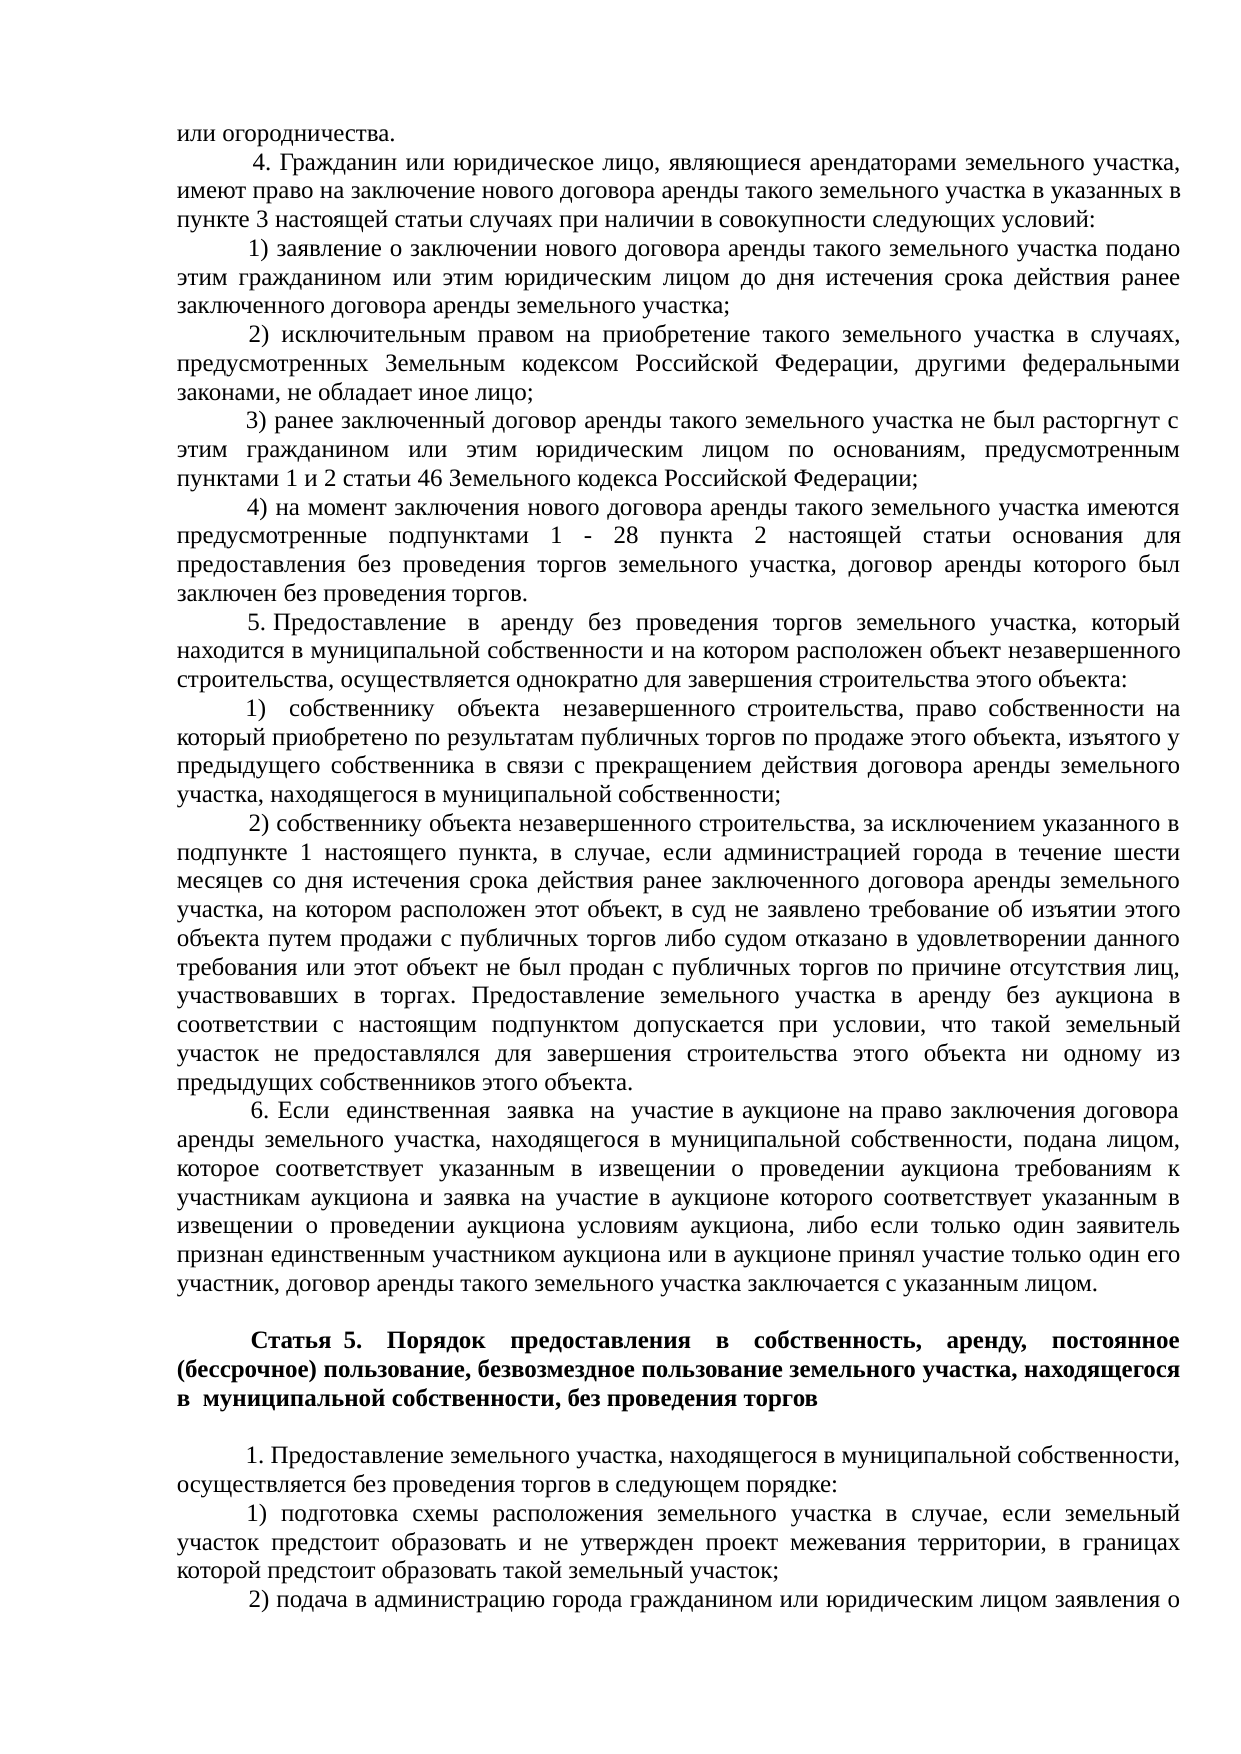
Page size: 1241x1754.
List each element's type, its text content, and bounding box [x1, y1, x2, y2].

text 5. Предоставление в аренду без проведения торгов земельного участка, который находится в муниципальной собственности и на котором расположен объект незавершенного строительства, осуществляется однократно для завершения строительства этого объекта: [177, 607, 1181, 693]
text 1. Предоставление земельного участка, находящегося в муниципальной собственности, осуществляется без проведения торгов в следующем порядке: [177, 1441, 1181, 1498]
text 2) подача в администрацию города гражданином или юридическим лицом заявления о [177, 1584, 1181, 1613]
text или огородничества. [177, 118, 1181, 147]
text 1) собственнику объекта незавершенного строительства, право собственности на который приобретено по результатам публичных торгов по продаже этого объекта, изъятого у предыдущего собственника в связи с прекращением действия договора аренды земельного участка, находящегося в муниципальной собственности; [177, 693, 1181, 808]
text 6. Если единственная заявка на участие в аукционе на право заключения договора аренды земельного участка, находящегося в муниципальной собственности, подана лицом, которое соответствует указанным в извещении о проведении аукциона требованиям к участникам аукциона и заявка на участие в аукционе которого соответствует указанным в извещении о проведении аукциона условиям аукциона, либо если только один заявитель признан единственным участником аукциона или в аукционе принял участие только один его участник, договор аренды такого земельного участка заключается с указанным лицом. [177, 1096, 1181, 1297]
text 4) на момент заключения нового договора аренды такого земельного участка имеются предусмотренные подпунктами 1 - 28 пункта 2 настоящей статьи основания для предоставления без проведения торгов земельного участка, договор аренды которого был заключен без проведения торгов. [177, 492, 1181, 607]
text Статья 5. Порядок предоставления в собственность, аренду, постоянное (бессрочное) пользование, безвозмездное пользование земельного участка, находящегося в муниципальной собственности, без проведения торгов [177, 1326, 1181, 1412]
text 2) собственнику объекта незавершенного строительства, за исключением указанного в подпункте 1 настоящего пункта, в случае, если администрацией города в течение шести месяцев со дня истечения срока действия ранее заключенного договора аренды земельного участка, на котором расположен этот объект, в суд не заявлено требование об изъятии этого объекта путем продажи с публичных торгов либо судом отказано в удовлетворении данного требования или этот объект не был продан с публичных торгов по причине отсутствия лиц, участвовавших в торгах. Предоставление земельного участка в аренду без аукциона в соответствии с настоящим подпунктом допускается при условии, что такой земельный участок не предоставлялся для завершения строительства этого объекта ни одному из предыдущих собственников этого объекта. [177, 808, 1181, 1096]
text 3) ранее заключенный договор аренды такого земельного участка не был расторгнут с этим гражданином или этим юридическим лицом по основаниям, предусмотренным пунктами 1 и 2 статьи 46 Земельного кодекса Российской Федерации; [177, 406, 1181, 492]
text 1) подготовка схемы расположения земельного участка в случае, если земельный участок предстоит образовать и не утвержден проект межевания территории, в границах которой предстоит образовать такой земельный участок; [177, 1498, 1181, 1584]
text 2) исключительным правом на приобретение такого земельного участка в случаях, предусмотренных Земельным кодексом Российской Федерации, другими федеральными законами, не обладает иное лицо; [177, 319, 1181, 406]
text 1) заявление о заключении нового договора аренды такого земельного участка подано этим гражданином или этим юридическим лицом до дня истечения срока действия ранее заключенного договора аренды земельного участка; [177, 233, 1181, 319]
text 4. Гражданин или юридическое лицо, являющиеся арендаторами земельного участка, имеют право на заключение нового договора аренды такого земельного участка в указанных в пункте 3 настоящей статьи случаях при наличии в совокупности следующих условий: [177, 147, 1181, 233]
